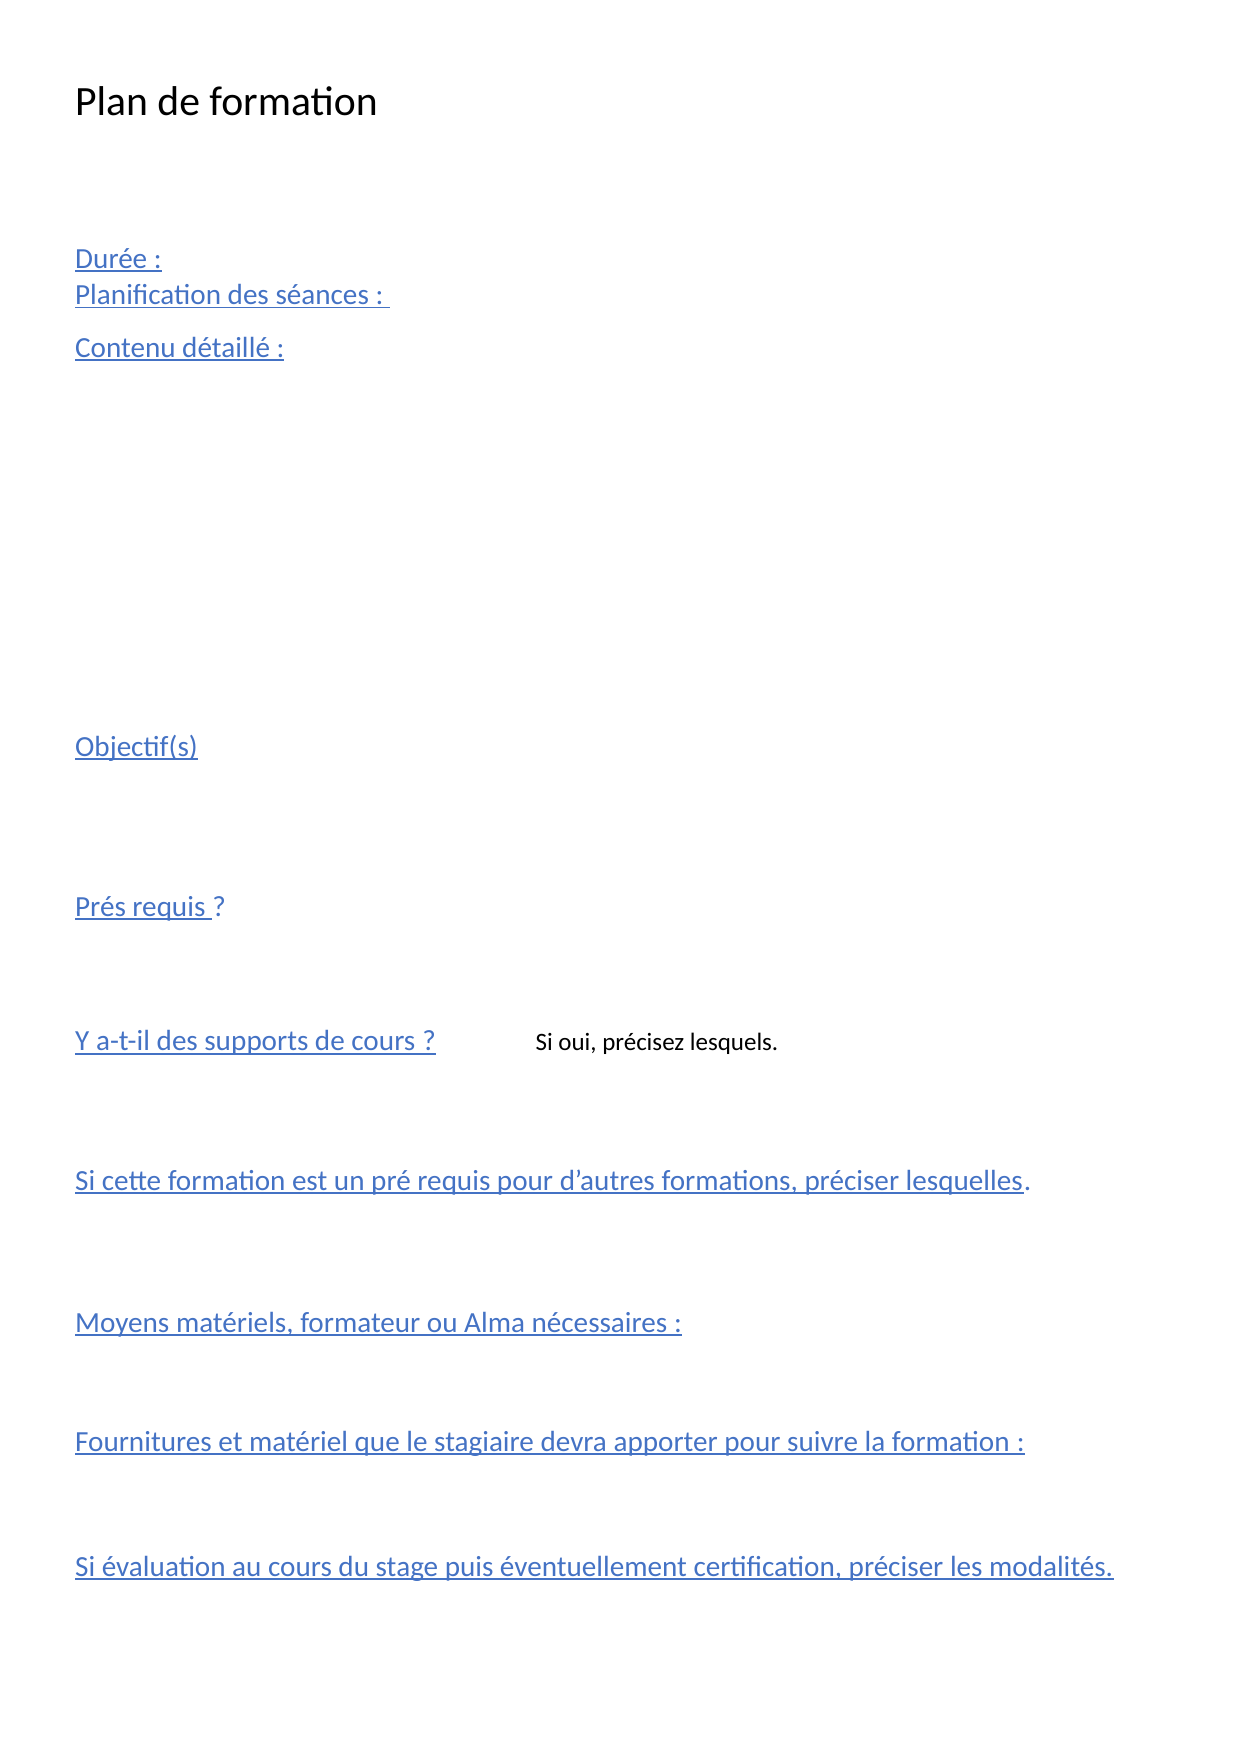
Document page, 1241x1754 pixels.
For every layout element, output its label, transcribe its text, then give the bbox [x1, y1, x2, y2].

text Durée : Planification des séances : [75, 240, 1165, 312]
text Moyens matériels, formateur ou Alma nécessaires : Fournitures et matériel que le stagiaire devra apporter pour suivre la formation : [75, 1268, 1165, 1531]
text Plan de formation ( A compléter par la formatrice ou le formateur ) [75, 75, 1165, 126]
text Intitulé de la Formation [75, 143, 1165, 223]
text Contenu détaillé : Objectif(s) précisez les compétences à acquérir Prés requis ? Y a-t-il des supports de cours ? Si oui, précisez lesquels. [75, 329, 1165, 1107]
text Si cette formation est un pré requis pour d’autres formations, préciser lesquelles. [75, 1162, 1165, 1197]
text Si évaluation au cours du stage puis éventuellement certification, préciser les modalités. Evaluation par le formateur, auto évaluation, évaluation par les pairs ? [75, 1548, 1165, 1620]
